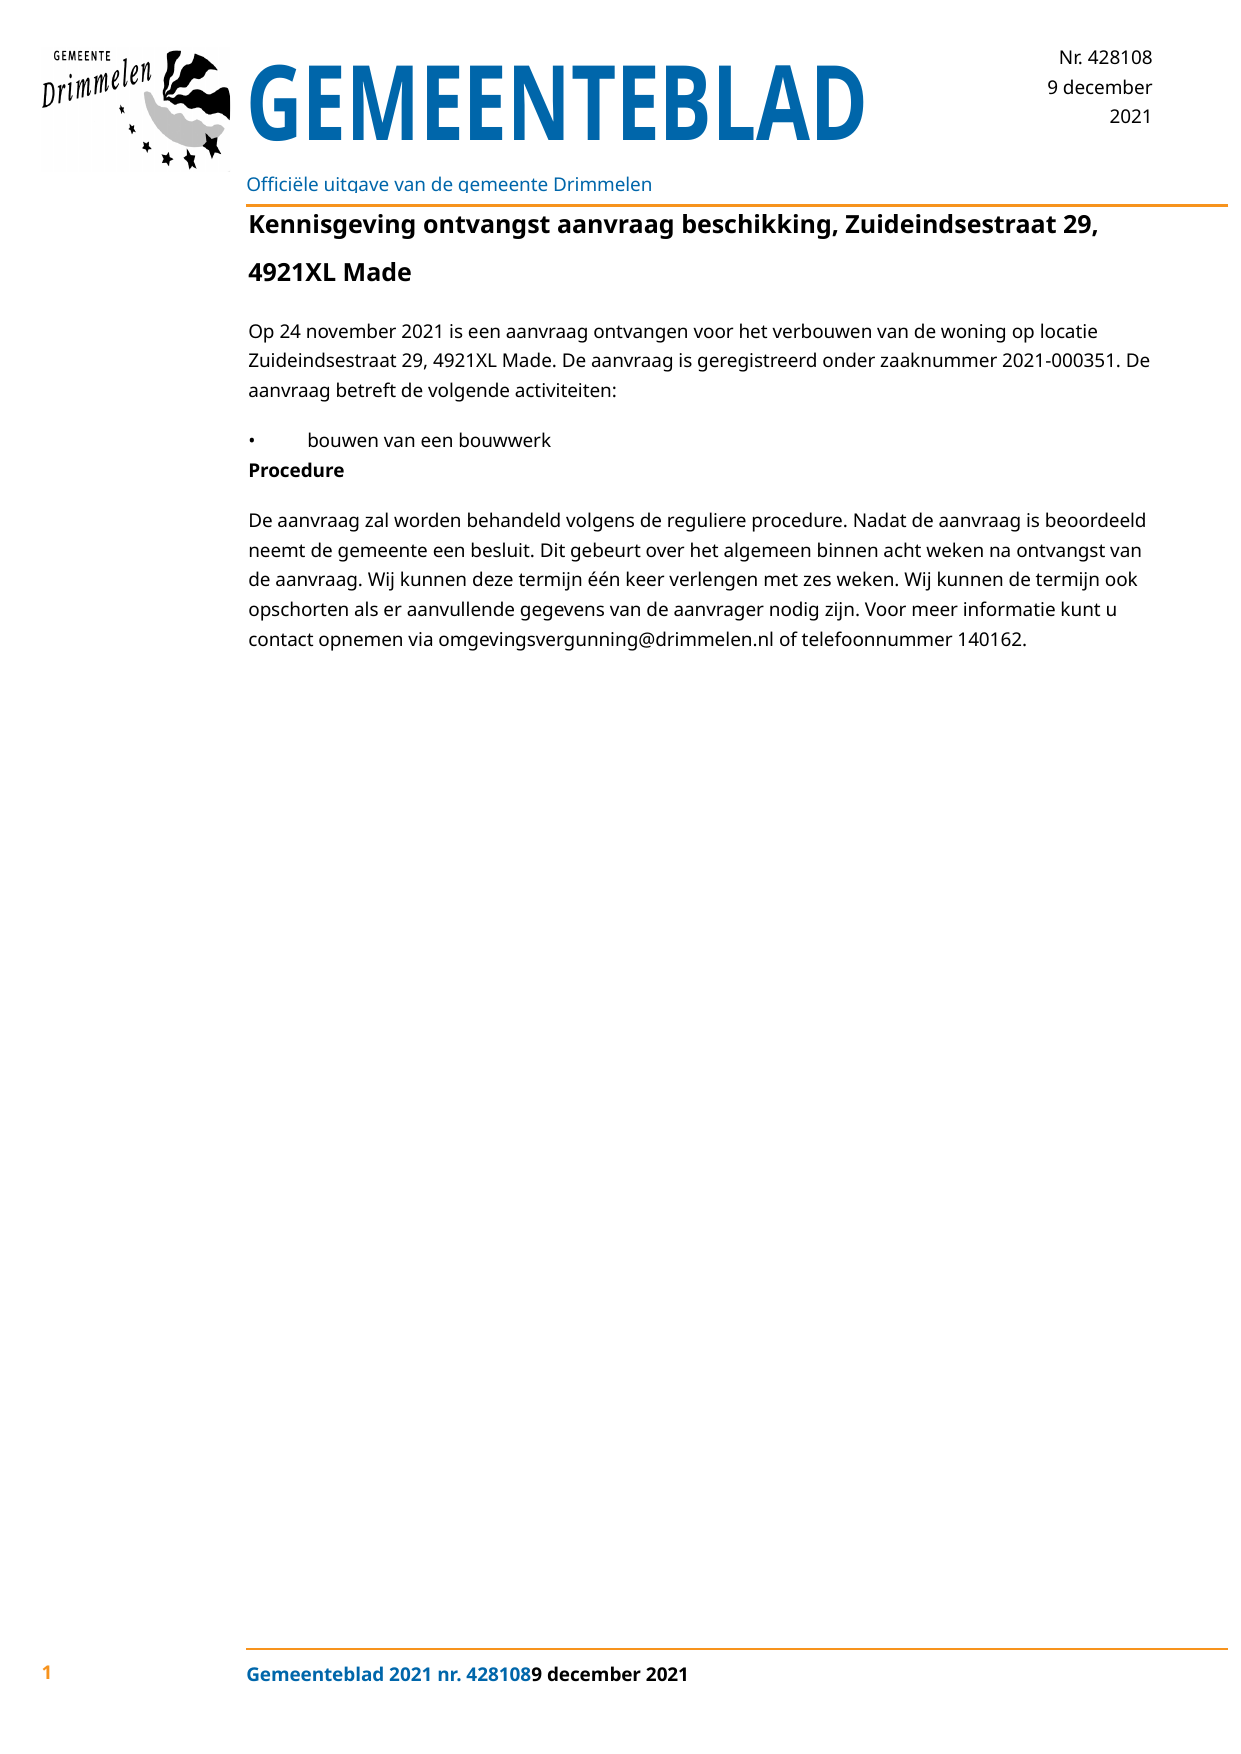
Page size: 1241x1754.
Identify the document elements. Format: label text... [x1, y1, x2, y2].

text Kennisgeving ontvangst aanvraag beschikking, Zuideindsestraat 29, 4921XL Made [248, 207, 1152, 288]
picture [41, 47, 231, 172]
text Procedure [248, 457, 1152, 483]
list bouwen van een bouwwerk [248, 427, 1152, 453]
text De aanvraag zal worden behandeld volgens de reguliere procedure. Nadat de aanvraag is beoordeeld neemt de gemeente een besluit. Dit gebeurt over het algemeen binnen acht weken na ontvangst van de aanvraag. Wij kunnen deze termijn één keer verlengen met zes weken. Wij kunnen de termijn ook opschorten als er aanvullende gegevens van de aanvrager nodig zijn. Voor meer informatie kunt u contact opnemen via omgevingsvergunning@drimmelen.nl of telefoonnummer 140162. [248, 507, 1152, 652]
text Op 24 november 2021 is een aanvraag ontvangen voor het verbouwen van de woning op locatie Zuideindsestraat 29, 4921XL Made. De aanvraag is geregistreerd onder zaaknummer 2021-000351. De aanvraag betreft de volgende activiteiten: [248, 318, 1152, 403]
